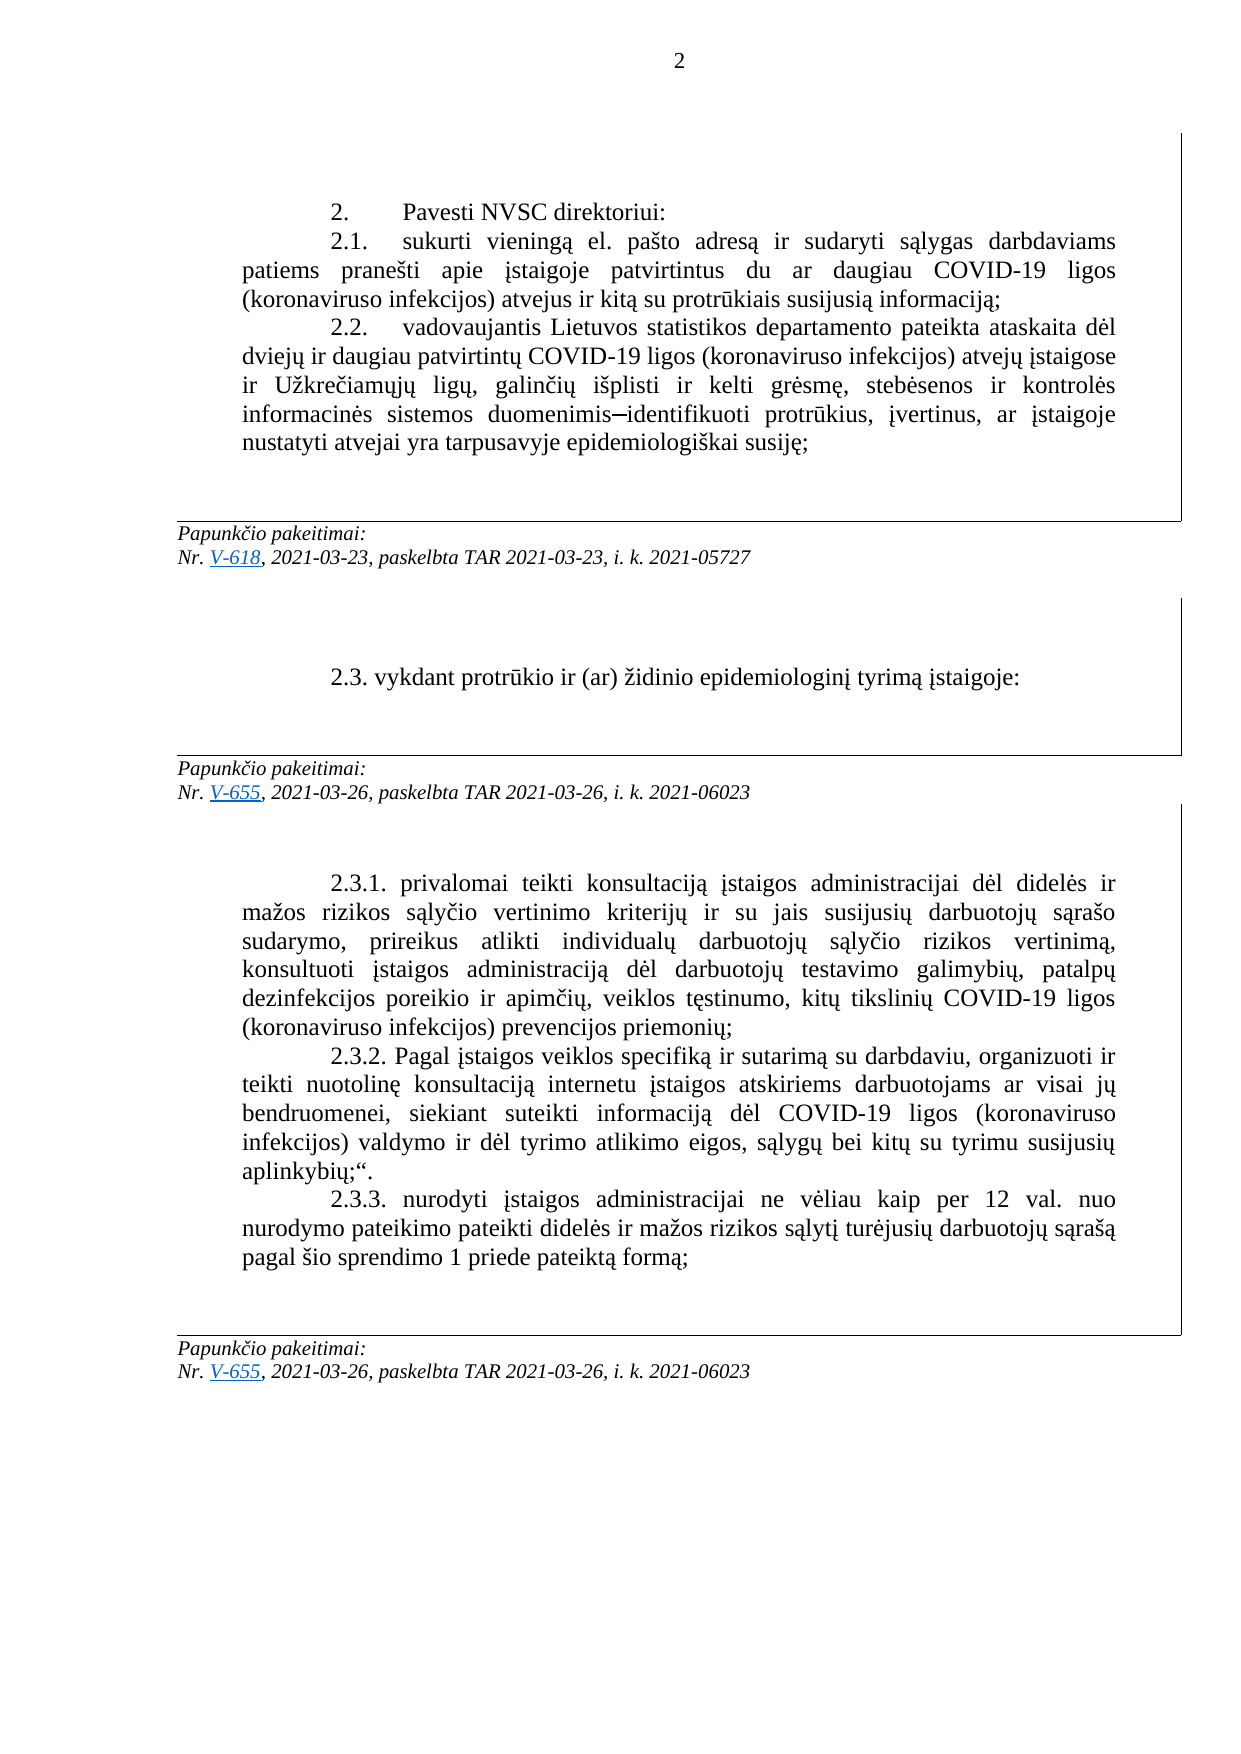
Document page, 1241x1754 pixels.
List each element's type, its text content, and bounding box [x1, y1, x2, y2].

text 2.3.3. nurodyti įstaigos administracijai ne vėliau kaip per 12 val. nuo nurodymo pateikimo pateikti didelės ir mažos rizikos sąlytį turėjusių darbuotojų sąrašą pagal šio sprendimo 1 priede pateiktą formą; [177, 1184, 1181, 1335]
text 2. Pavesti NVSC direktoriui: [177, 133, 1181, 226]
text Nr. V-618, 2021-03-23, paskelbta TAR 2021-03-23, i. k. 2021-05727 [177, 545, 1181, 569]
text Nr. V-655, 2021-03-26, paskelbta TAR 2021-03-26, i. k. 2021-06023 [177, 1359, 1181, 1383]
text Papunkčio pakeitimai: [177, 521, 1181, 545]
text 2.3.2. Pagal įstaigos veiklos specifiką ir sutarimą su darbdaviu, organizuoti ir teikti nuotolinę konsultaciją internetu įstaigos atskiriems darbuotojams ar visai jų bendruomenei, siekiant suteikti informaciją dėl COVID-19 ligos (koronaviruso infekcijos) valdymo ir dėl tyrimo atlikimo eigos, sąlygų bei kitų su tyrimu susijusių aplinkybių;“. [177, 1041, 1181, 1184]
text Papunkčio pakeitimai: [177, 1335, 1181, 1359]
text Papunkčio pakeitimai: [177, 756, 1181, 780]
text 2.2. vadovaujantis Lietuvos statistikos departamento pateikta ataskaita dėl dviejų ir daugiau patvirtintų COVID-19 ligos (koronaviruso infekcijos) atvejų įstaigose ir Užkrečiamųjų ligų, galinčių išplisti ir kelti grėsmę, stebėsenos ir kontrolės informacinės sistemos duomenimis identifikuoti protrūkius, įvertinus, ar įstaigoje nustatyti atvejai yra tarpusavyje epidemiologiškai susiję; [177, 312, 1181, 521]
text 2.1. sukurti vieningą el. pašto adresą ir sudaryti sąlygas darbdaviams patiems pranešti apie įstaigoje patvirtintus du ar daugiau COVID-19 ligos (koronaviruso infekcijos) atvejus ir kitą su protrūkiais susijusią informaciją; [177, 226, 1181, 312]
text 2.3. vykdant protrūkio ir (ar) židinio epidemiologinį tyrimą įstaigoje: [177, 598, 1181, 755]
text Nr. V-655, 2021-03-26, paskelbta TAR 2021-03-26, i. k. 2021-06023 [177, 780, 1181, 804]
text 2.3.1. privalomai teikti konsultaciją įstaigos administracijai dėl didelės ir mažos rizikos sąlyčio vertinimo kriterijų ir su jais susijusių darbuotojų sąrašo sudarymo, prireikus atlikti individualų darbuotojų sąlyčio rizikos vertinimą, konsultuoti įstaigos administraciją dėl darbuotojų testavimo galimybių, patalpų dezinfekcijos poreikio ir apimčių, veiklos tęstinumo, kitų tikslinių COVID-19 ligos (koronaviruso infekcijos) prevencijos priemonių; [177, 804, 1181, 1041]
